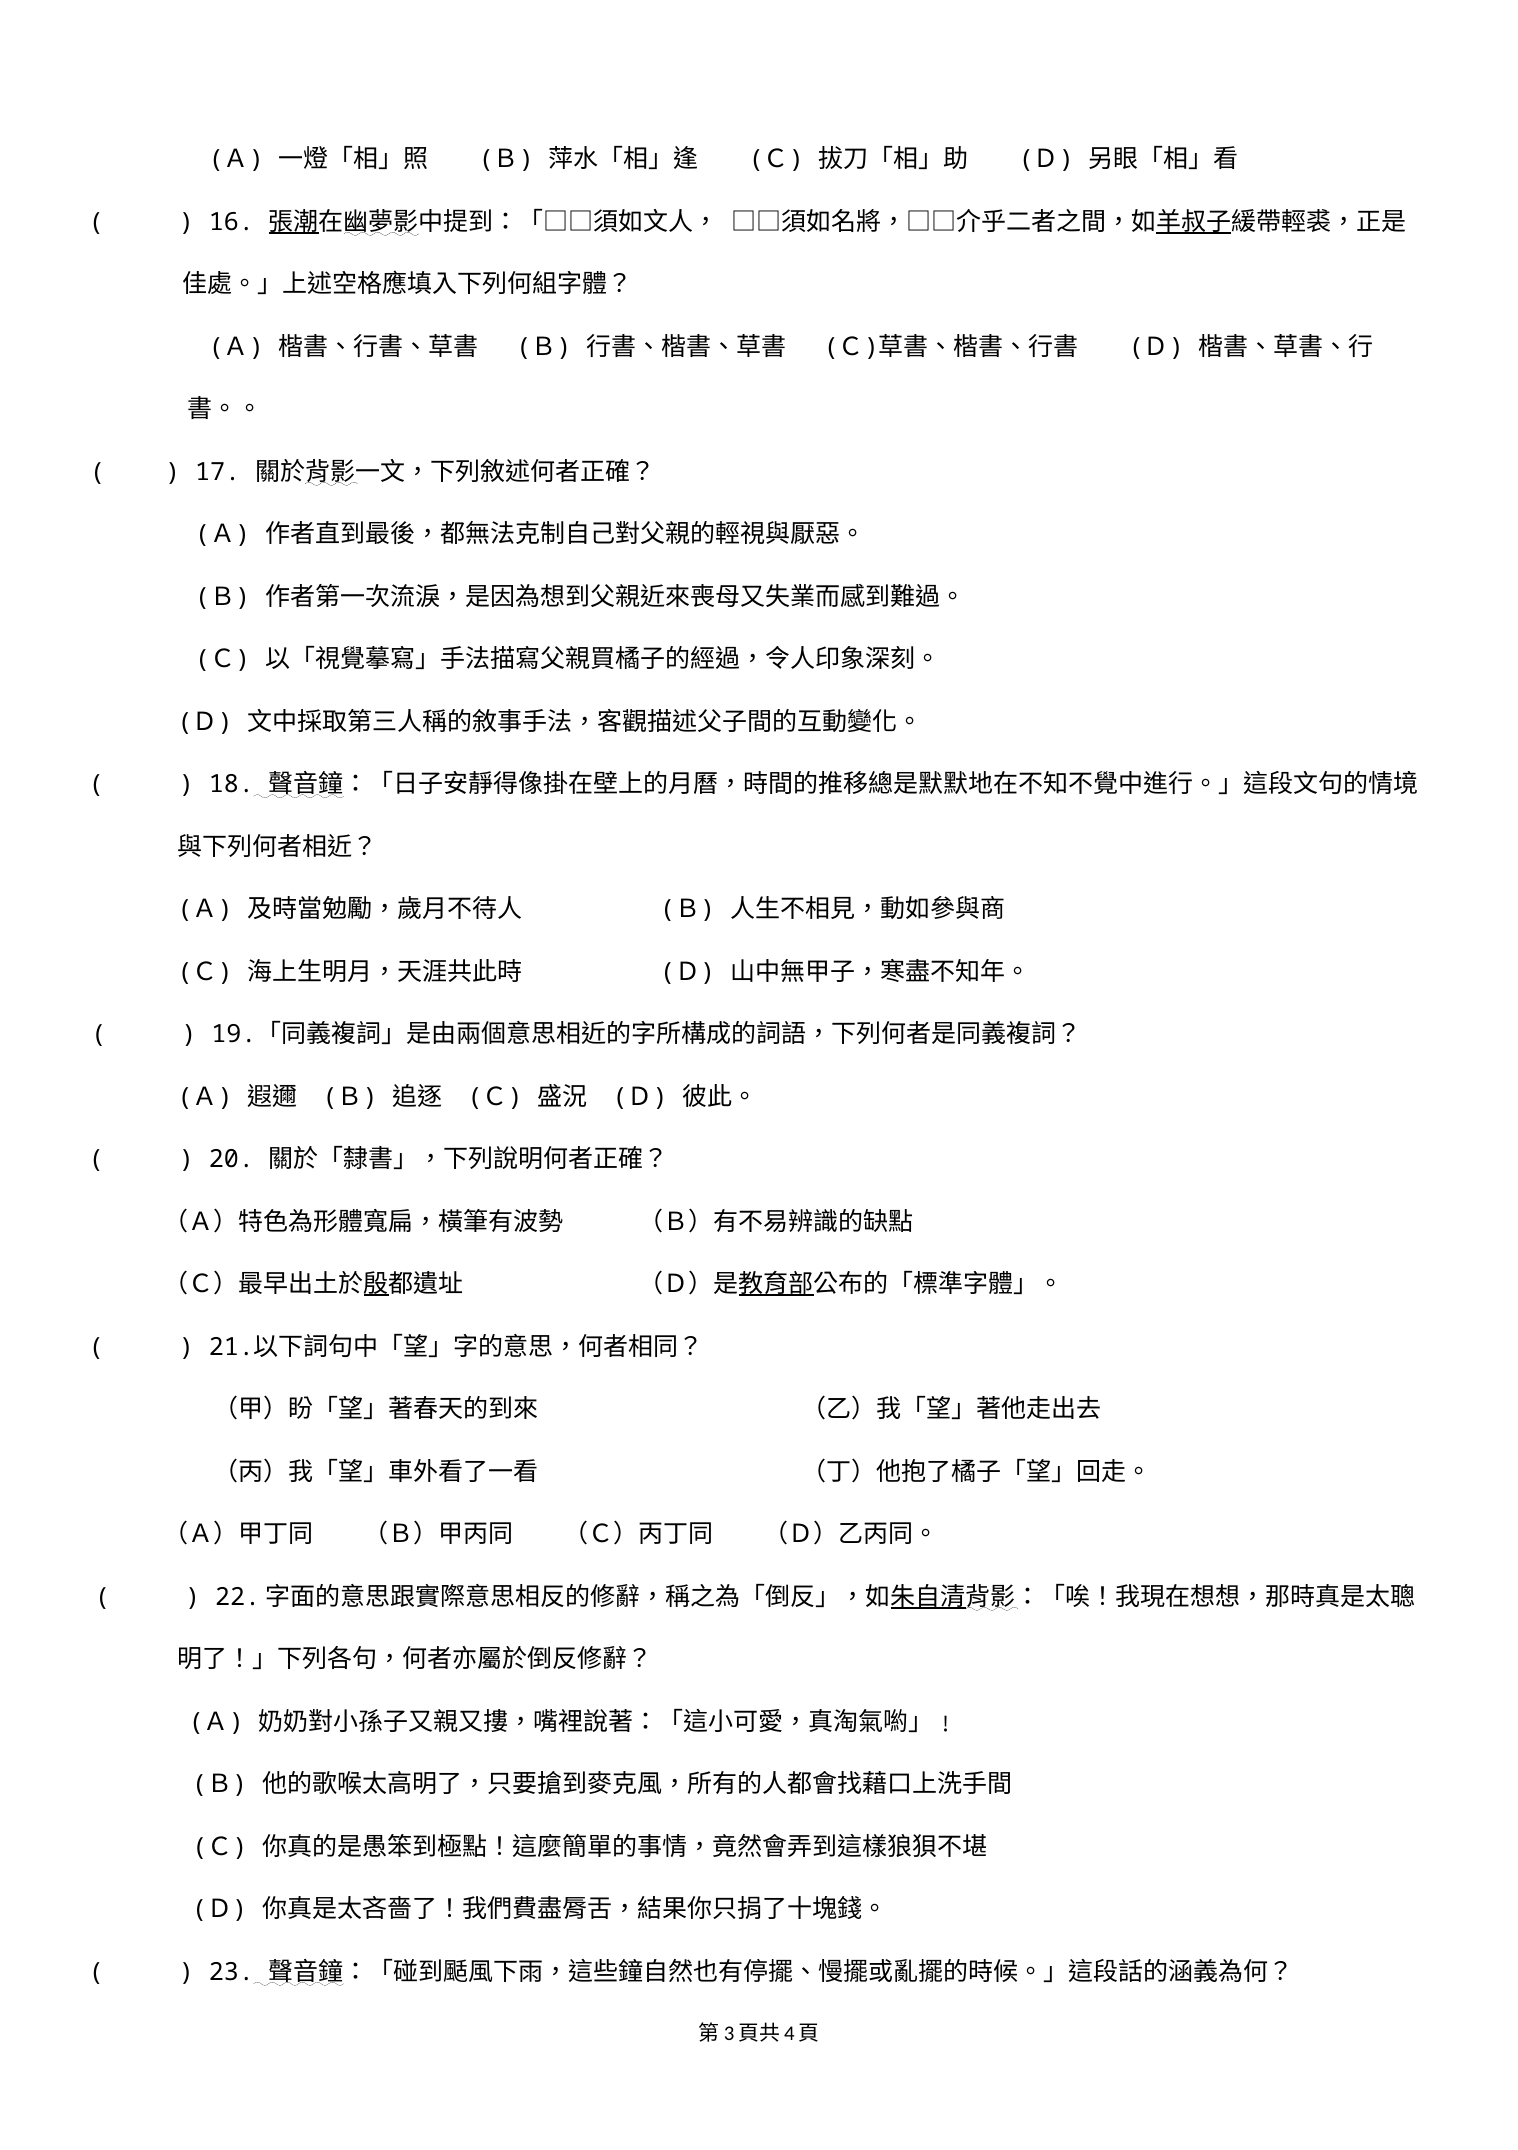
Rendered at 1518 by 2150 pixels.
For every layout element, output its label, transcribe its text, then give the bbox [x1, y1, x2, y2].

text （丙）我「望」車外看了一看 （丁）他抱了橘子「望」回走。 [89, 1427, 1429, 1490]
text ( ) 20. 關於「隸書」，下列說明何者正確？ [89, 1115, 1429, 1177]
text ( ) 17. 關於背影一文，下列敘述何者正確？ [90, 427, 1429, 490]
text (Ａ) 遐邇 (Ｂ) 追逐 (Ｃ) 盛況 (Ｄ) 彼此。 [177, 1052, 1429, 1115]
text ( ) 18. 聲音鐘：「日子安靜得像掛在壁上的月曆，時間的推移總是默默地在不知不覺中進行。」這段文句的情境與下列何者相近？ [89, 740, 1429, 865]
text （Ａ）甲丁同 （Ｂ）甲丙同 （Ｃ）丙丁同 （Ｄ）乙丙同。 [89, 1490, 1429, 1552]
text (Ｄ) 你真是太吝嗇了！我們費盡脣舌，結果你只捐了十塊錢。 [192, 1865, 1429, 1927]
text (Ｃ) 以「視覺摹寫」手法描寫父親買橘子的經過，令人印象深刻。 [90, 615, 1429, 677]
text (Ａ) 奶奶對小孫子又親又摟，嘴裡說著：「這小可愛，真淘氣喲」﹗ [114, 1677, 1429, 1740]
text ( ) 22. 字面的意思跟實際意思相反的修辭，稱之為「倒反」，如朱自清背影：「唉！我現在想想，那時真是太聰明了！」下列各句，何者亦屬於倒反修辭？ [95, 1552, 1429, 1677]
text （Ａ）特色為形體寬扁，橫筆有波勢 （Ｂ）有不易辨識的缺點 [164, 1177, 1429, 1240]
text (Ａ) 一燈「相」照 (Ｂ) 萍水「相」逢 (Ｃ) 拔刀「相」助 (Ｄ) 另眼「相」看 [89, 115, 1429, 177]
text (Ａ) 楷書、行書、草書 (Ｂ) 行書、楷書、草書 (Ｃ)草書、楷書、行書 (Ｄ) 楷書、草書、行書。。 [89, 302, 1429, 427]
text (Ａ) 作者直到最後，都無法克制自己對父親的輕視與厭惡。 [90, 490, 1429, 552]
text ( ) 16. 張潮在幽夢影中提到：「□□須如文人， □□須如名將，□□介乎二者之間，如羊叔子緩帶輕裘，正是佳處。」上述空格應填入下列何組字體？ [89, 177, 1429, 302]
text (Ａ) 及時當勉勵，歲月不待人 (Ｂ) 人生不相見，動如參與商 [164, 865, 1429, 927]
text (Ｄ) 文中採取第三人稱的敘事手法，客觀描述父子間的互動變化。 [165, 677, 1429, 740]
text ( ) 21.以下詞句中「望」字的意思，何者相同？ [89, 1302, 1429, 1365]
text ( ) 19.「同義複詞」是由兩個意思相近的字所構成的詞語，下列何者是同義複詞？ [76, 990, 1429, 1052]
text （Ｃ）最早出土於殷都遺址 （Ｄ）是教育部公布的「標準字體」。 [164, 1240, 1429, 1302]
text (Ｂ) 他的歌喉太高明了，只要搶到麥克風，所有的人都會找藉口上洗手間 [192, 1740, 1429, 1802]
text （甲）盼「望」著春天的到來 （乙）我「望」著他走出去 [89, 1365, 1429, 1427]
text (Ｃ) 海上生明月，天涯共此時 (Ｄ) 山中無甲子，寒盡不知年。 [164, 927, 1429, 990]
text (Ｃ) 你真的是愚笨到極點！這麼簡單的事情，竟然會弄到這樣狼狽不堪 [177, 1802, 1429, 1865]
text (Ｂ) 作者第一次流淚，是因為想到父親近來喪母又失業而感到難過。 [90, 552, 1429, 615]
text ( ) 23. 聲音鐘：「碰到颳風下雨，這些鐘自然也有停擺、慢擺或亂擺的時候。」這段話的涵義為何？ [89, 1927, 1429, 1990]
